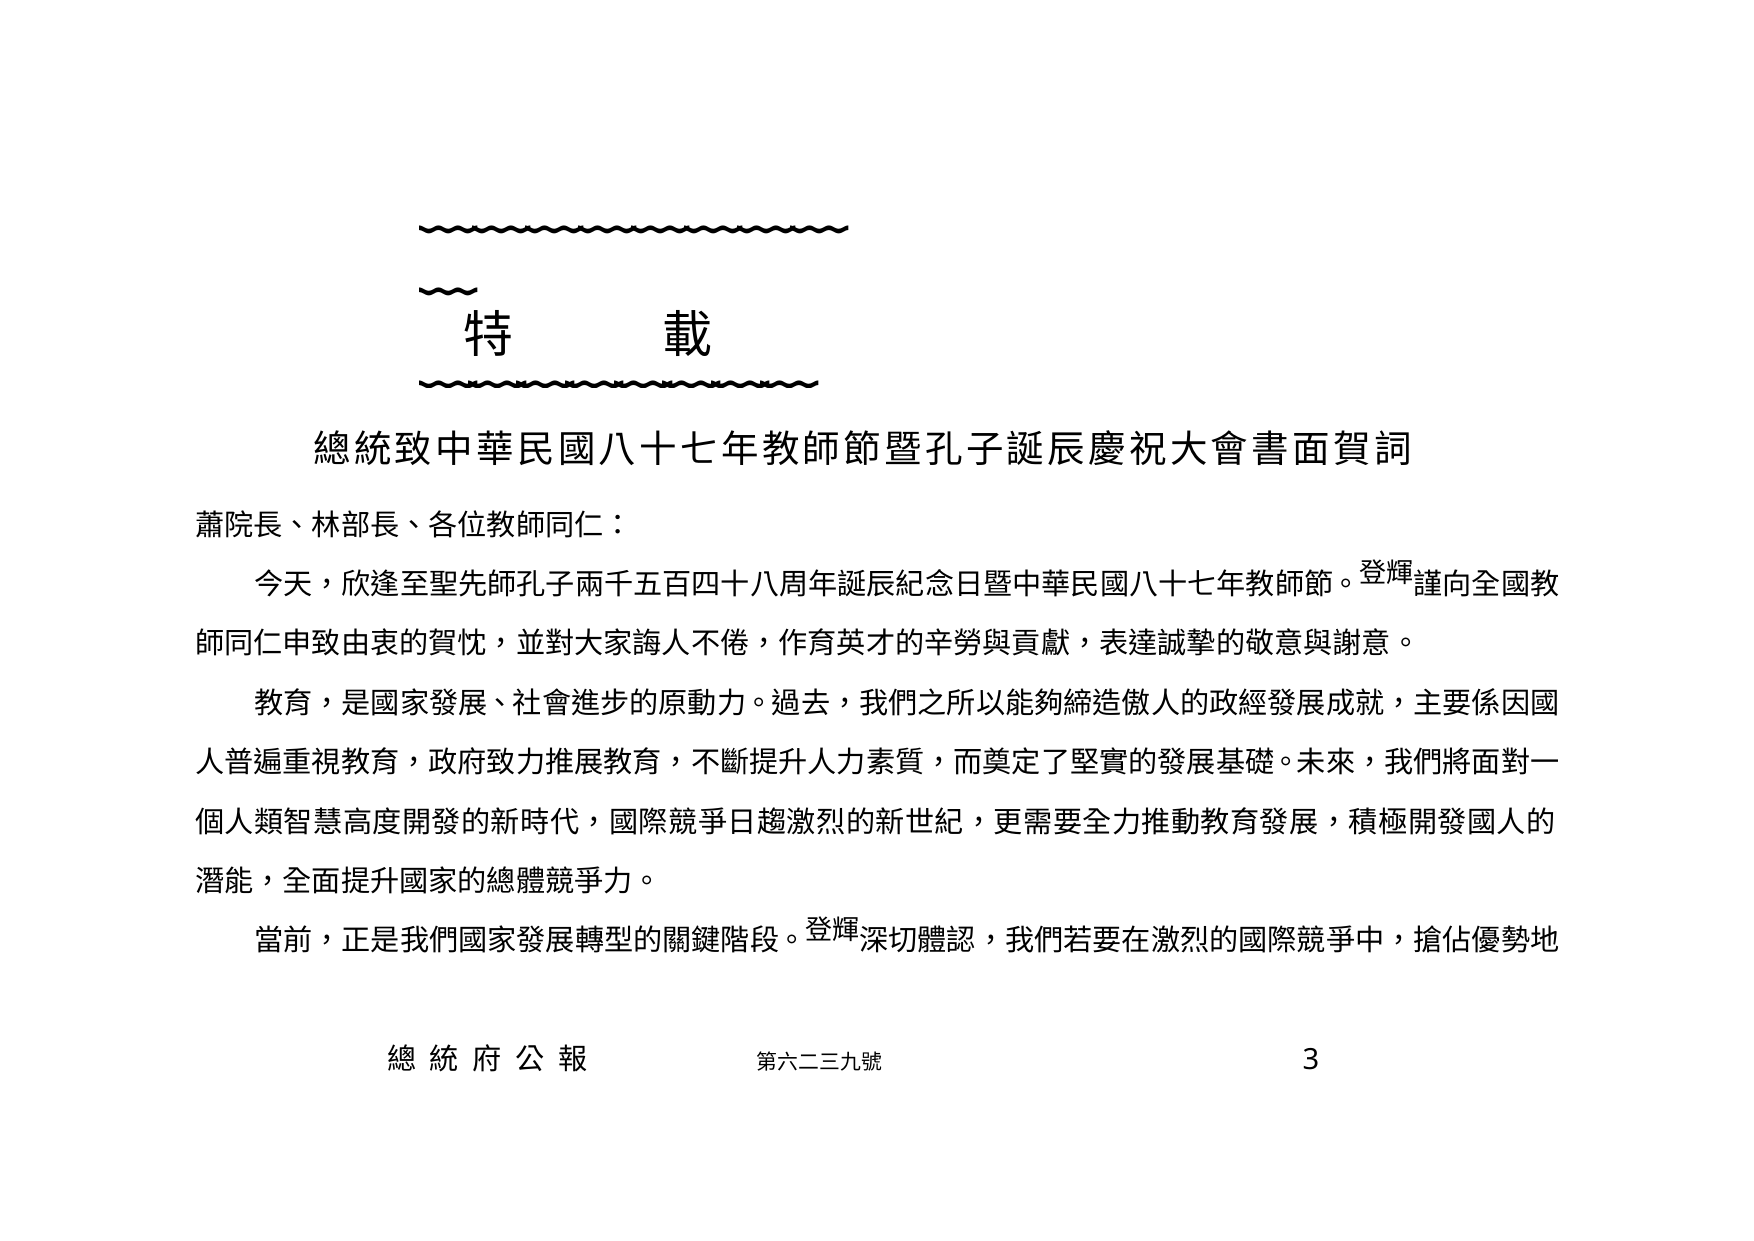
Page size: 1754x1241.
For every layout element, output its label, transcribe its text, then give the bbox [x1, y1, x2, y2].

table_header ﹏﹏﹏﹏﹏﹏﹏﹏﹏ [416, 224, 852, 294]
text 蕭院長、林部長、各位教師同仁： [195, 488, 1559, 547]
text 今天，欣逢至聖先師孔子兩千五百四十八周年誕辰紀念日暨中華民國八十七年教師節。登輝謹向全國教師同仁申致由衷的賀忱，並對大家誨人不倦，作育英才的辛勞與貢獻，表達誠摯的敬意與謝意。 [195, 547, 1559, 666]
table_cell 特載 [416, 295, 852, 367]
text 總統致中華民國八十七年教師節暨孔子誕辰慶祝大會書面賀詞 [195, 413, 1559, 475]
table_header [192, 224, 416, 294]
text 當前，正是我們國家發展轉型的關鍵階段。登輝深切體認，我們若要在激烈的國際競爭中，搶佔優勢地 [195, 903, 1559, 963]
table_cell [192, 367, 416, 388]
table_cell [192, 295, 416, 367]
table_cell ﹏﹏﹏﹏﹏﹏﹏﹏﹏ [416, 367, 852, 388]
text 教育，是國家發展、社會進步的原動力。過去，我們之所以能夠締造傲人的政經發展成就，主要係因國人普遍重視教育，政府致力推展教育，不斷提升人力素質，而奠定了堅實的發展基礎。未來，我們將面對一個人類智慧高度開發的新時代，國際競爭日趨激烈的新世紀，更需要全力推動教育發展，積極開發國人的潛能，全面提升國家的總體競爭力。 [195, 666, 1559, 903]
